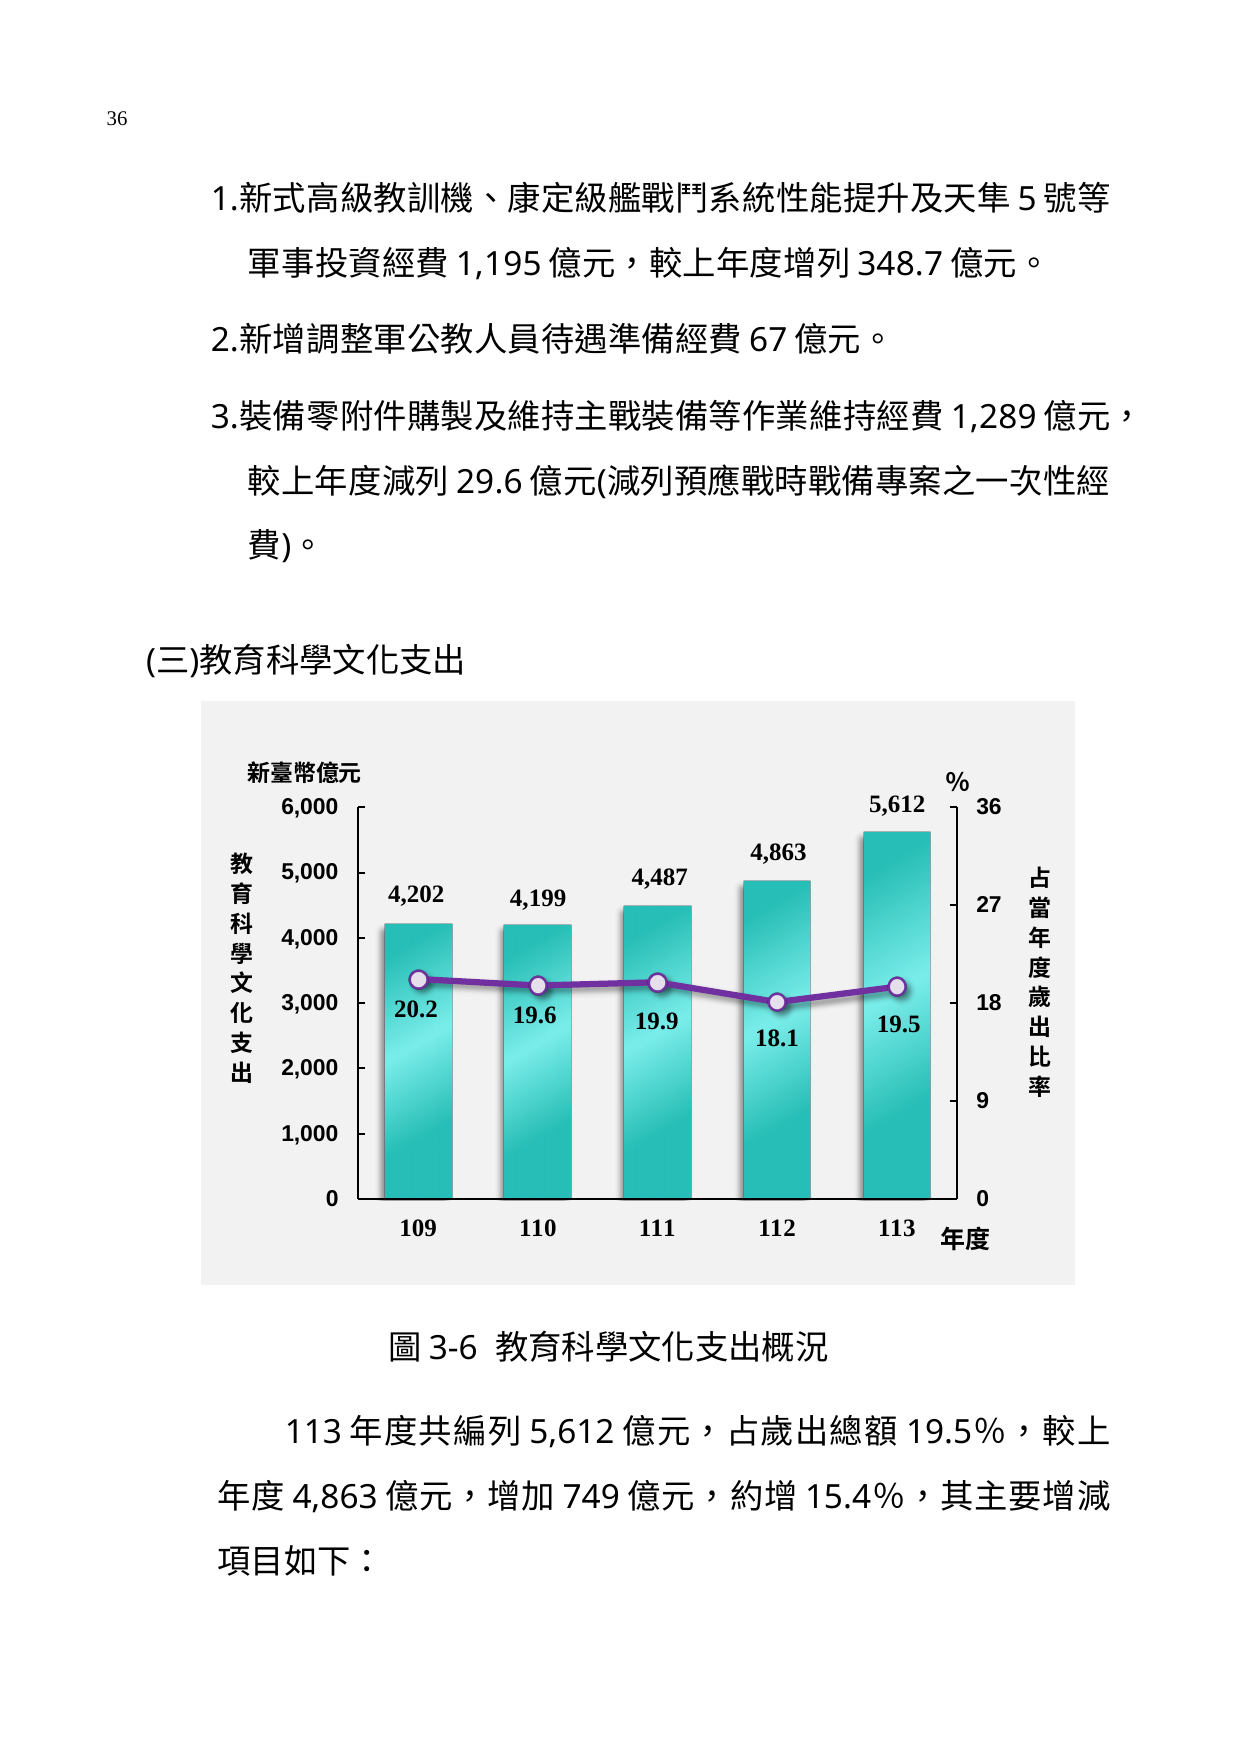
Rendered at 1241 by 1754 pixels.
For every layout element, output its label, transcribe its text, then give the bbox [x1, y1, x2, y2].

text 3.裝備零附件購製及維持主戰裝備等作業維持經費1,289億元，較上年度減列29.6億元(減列預應戰時戰備專案之一次性經費)。 [211, 388, 1110, 569]
text (三)教育科學文化支出 [146, 633, 1110, 684]
text 1.新式高級教訓機、康定級艦戰鬥系統性能提升及天隼5號等軍事投資經費1,195億元，較上年度增列348.7億元。 [211, 171, 1110, 286]
text 2.新增調整軍公教人員待遇準備經費67億元。 [211, 312, 1110, 363]
text 113年度共編列5,612億元，占歲出總額19.5％，較上年度4,863億元，增加749億元，約增15.4％，其主要增減項目如下： [217, 1404, 1110, 1584]
text 圖3-6 教育科學文化支出概況 [106, 1321, 1110, 1369]
